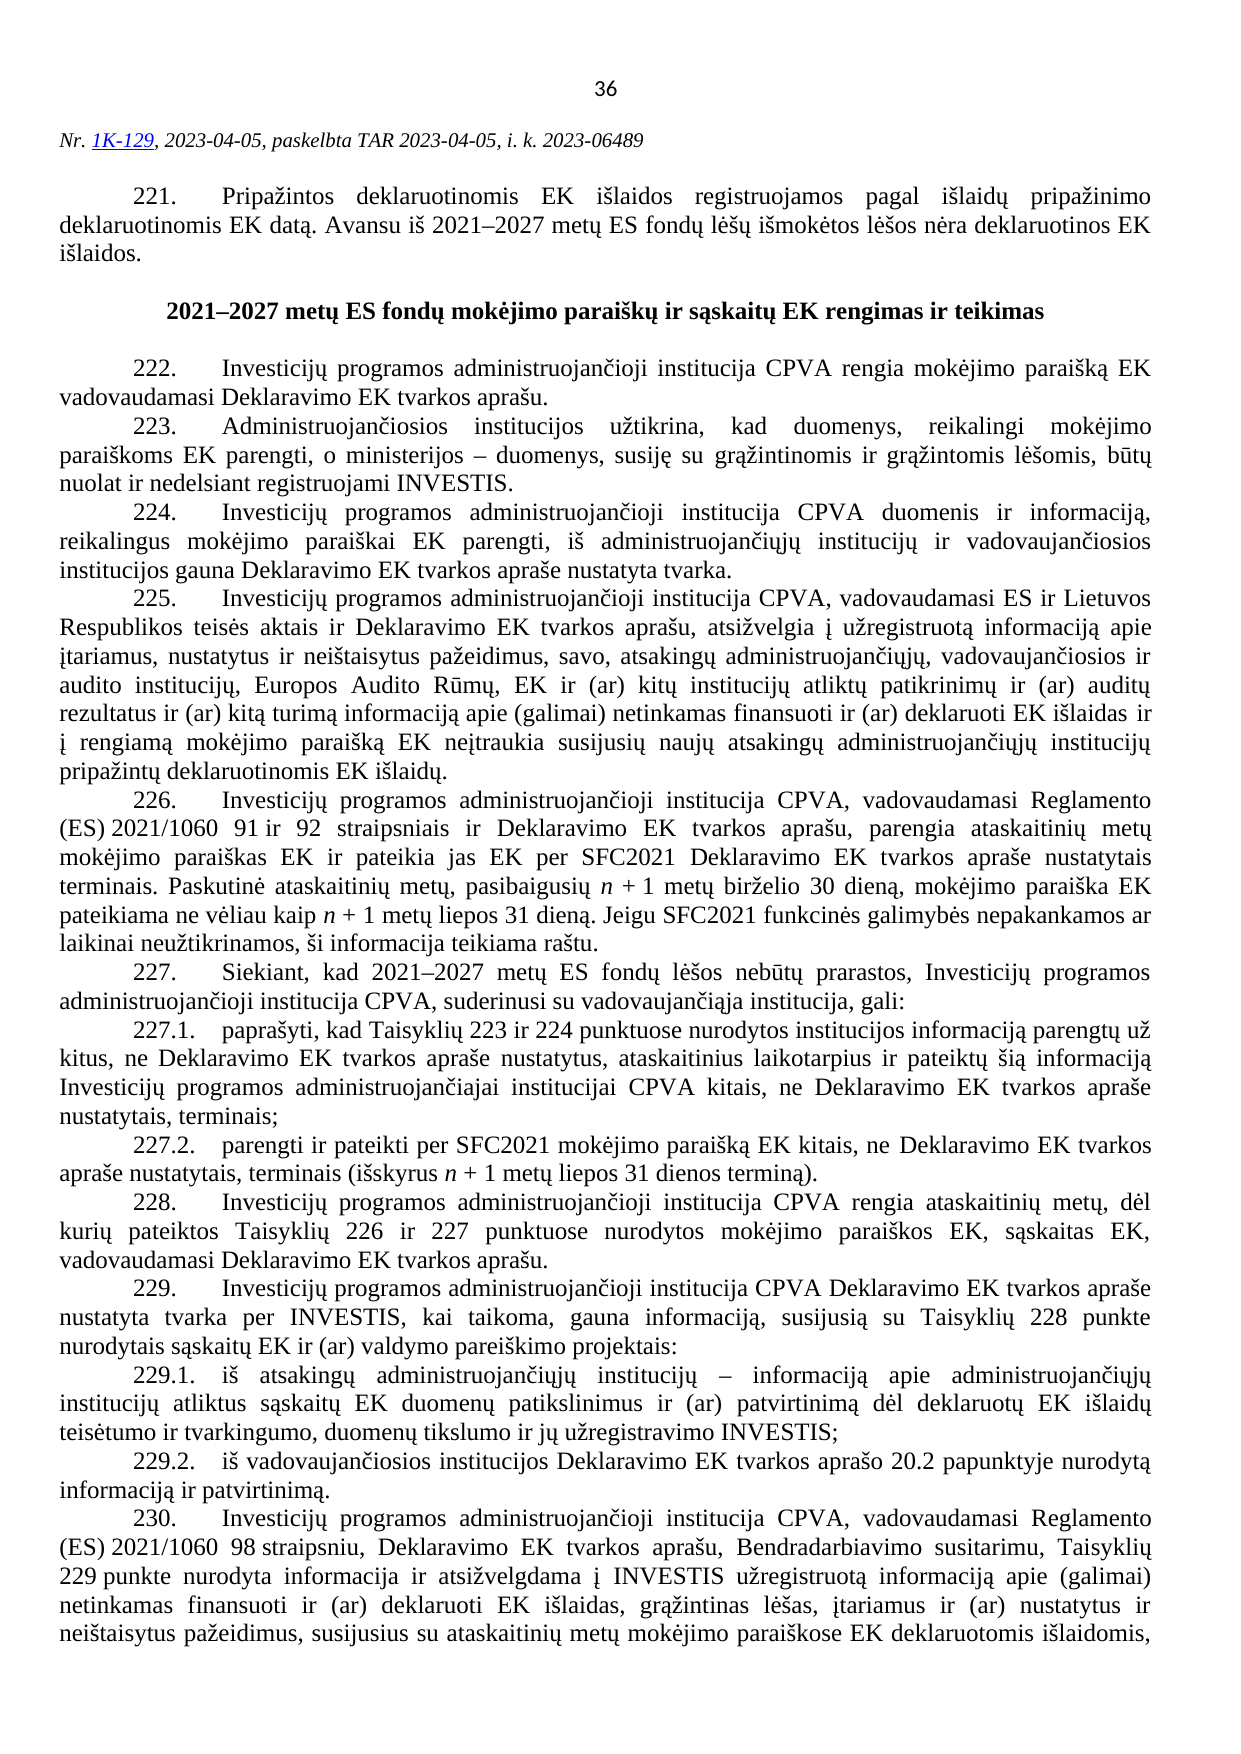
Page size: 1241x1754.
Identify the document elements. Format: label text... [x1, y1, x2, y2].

text 229. Investicijų programos administruojančioji institucija CPVA Deklaravimo EK tvarkos apraše nustatyta tvarka per INVESTIS, kai taikoma, gauna informaciją, susijusią su Taisyklių 228 punkte nurodytais sąskaitų EK ir (ar) valdymo pareiškimo projektais: [59, 1273, 1152, 1360]
text 224. Investicijų programos administruojančioji institucija CPVA duomenis ir informaciją, reikalingus mokėjimo paraiškai EK parengti, iš administruojančiųjų institucijų ir vadovaujančiosios institucijos gauna Deklaravimo EK tvarkos apraše nustatyta tvarka. [59, 497, 1152, 583]
text 223. Administruojančiosios institucijos užtikrina, kad duomenys, reikalingi mokėjimo paraiškoms EK parengti, o ministerijos – duomenys, susiję su grąžintinomis ir grąžintomis lėšomis, būtų nuolat ir nedelsiant registruojami INVESTIS. [59, 411, 1152, 497]
text 229.1. iš atsakingų administruojančiųjų institucijų – informaciją apie administruojančiųjų institucijų atliktus sąskaitų EK duomenų patikslinimus ir (ar) patvirtinimą dėl deklaruotų EK išlaidų teisėtumo ir tvarkingumo, duomenų tikslumo ir jų užregistravimo INVESTIS; [59, 1360, 1152, 1446]
text 225. Investicijų programos administruojančioji institucija CPVA, vadovaudamasi ES ir Lietuvos Respublikos teisės aktais ir Deklaravimo EK tvarkos aprašu, atsižvelgia į užregistruotą informaciją apie įtariamus, nustatytus ir neištaisytus pažeidimus, savo, atsakingų administruojančiųjų, vadovaujančiosios ir audito institucijų, Europos Audito Rūmų, EK ir (ar) kitų institucijų atliktų patikrinimų ir (ar) auditų rezultatus ir (ar) kitą turimą informaciją apie (galimai) netinkamas finansuoti ir (ar) deklaruoti EK išlaidas ir į rengiamą mokėjimo paraišką EK neįtraukia susijusių naujų atsakingų administruojančiųjų institucijų pripažintų deklaruotinomis EK išlaidų. [59, 583, 1152, 785]
text 227.1. paprašyti, kad Taisyklių 223 ir 224 punktuose nurodytos institucijos informaciją parengtų už kitus, ne Deklaravimo EK tvarkos apraše nustatytus, ataskaitinius laikotarpius ir pateiktų šią informaciją Investicijų programos administruojančiajai institucijai CPVA kitais, ne Deklaravimo EK tvarkos apraše nustatytais, terminais; [59, 1015, 1152, 1130]
subtitle 2021–2027 metų ES fondų mokėjimo paraiškų ir sąskaitų EK rengimas ir teikimas [59, 296, 1152, 325]
text 222. Investicijų programos administruojančioji institucija CPVA rengia mokėjimo paraišką EK vadovaudamasi Deklaravimo EK tvarkos aprašu. [59, 353, 1152, 411]
text 229.2. iš vadovaujančiosios institucijos Deklaravimo EK tvarkos aprašo 20.2 papunktyje nurodytą informaciją ir patvirtinimą. [59, 1446, 1152, 1503]
text 227. Siekiant, kad 2021–2027 metų ES fondų lėšos nebūtų prarastos, Investicijų programos administruojančioji institucija CPVA, suderinusi su vadovaujančiąja institucija, gali: [59, 957, 1152, 1015]
text Nr. 1K-129, 2023-04-05, paskelbta TAR 2023-04-05, i. k. 2023-06489 [59, 128, 1152, 152]
text 230. Investicijų programos administruojančioji institucija CPVA, vadovaudamasi Reglamento (ES) 2021/1060 98 straipsniu, Deklaravimo EK tvarkos aprašu, Bendradarbiavimo susitarimu, Taisyklių 229 punkte nurodyta informacija ir atsižvelgdama į INVESTIS užregistruotą informaciją apie (galimai) netinkamas finansuoti ir (ar) deklaruoti EK išlaidas, grąžintinas lėšas, įtariamus ir (ar) nustatytus ir neištaisytus pažeidimus, susijusius su ataskaitinių metų mokėjimo paraiškose EK deklaruotomis išlaidomis, [59, 1503, 1152, 1647]
text 227.2. parengti ir pateikti per SFC2021 mokėjimo paraišką EK kitais, ne Deklaravimo EK tvarkos apraše nustatytais, terminais (išskyrus n + 1 metų liepos 31 dienos terminą). [59, 1130, 1152, 1187]
text 226. Investicijų programos administruojančioji institucija CPVA, vadovaudamasi Reglamento (ES) 2021/1060 91 ir 92 straipsniais ir Deklaravimo EK tvarkos aprašu, parengia ataskaitinių metų mokėjimo paraiškas EK ir pateikia jas EK per SFC2021 Deklaravimo EK tvarkos apraše nustatytais terminais. Paskutinė ataskaitinių metų, pasibaigusių n + 1 metų birželio 30 dieną, mokėjimo paraiška EK pateikiama ne vėliau kaip n + 1 metų liepos 31 dieną. Jeigu SFC2021 funkcinės galimybės nepakankamos ar laikinai neužtikrinamos, ši informacija teikiama raštu. [59, 785, 1152, 957]
text 228. Investicijų programos administruojančioji institucija CPVA rengia ataskaitinių metų, dėl kurių pateiktos Taisyklių 226 ir 227 punktuose nurodytos mokėjimo paraiškos EK, sąskaitas EK, vadovaudamasi Deklaravimo EK tvarkos aprašu. [59, 1187, 1152, 1273]
text 221. Pripažintos deklaruotinomis EK išlaidos registruojamos pagal išlaidų pripažinimo deklaruotinomis EK datą. Avansu iš 2021–2027 metų ES fondų lėšų išmokėtos lėšos nėra deklaruotinos EK išlaidos. [59, 181, 1152, 267]
